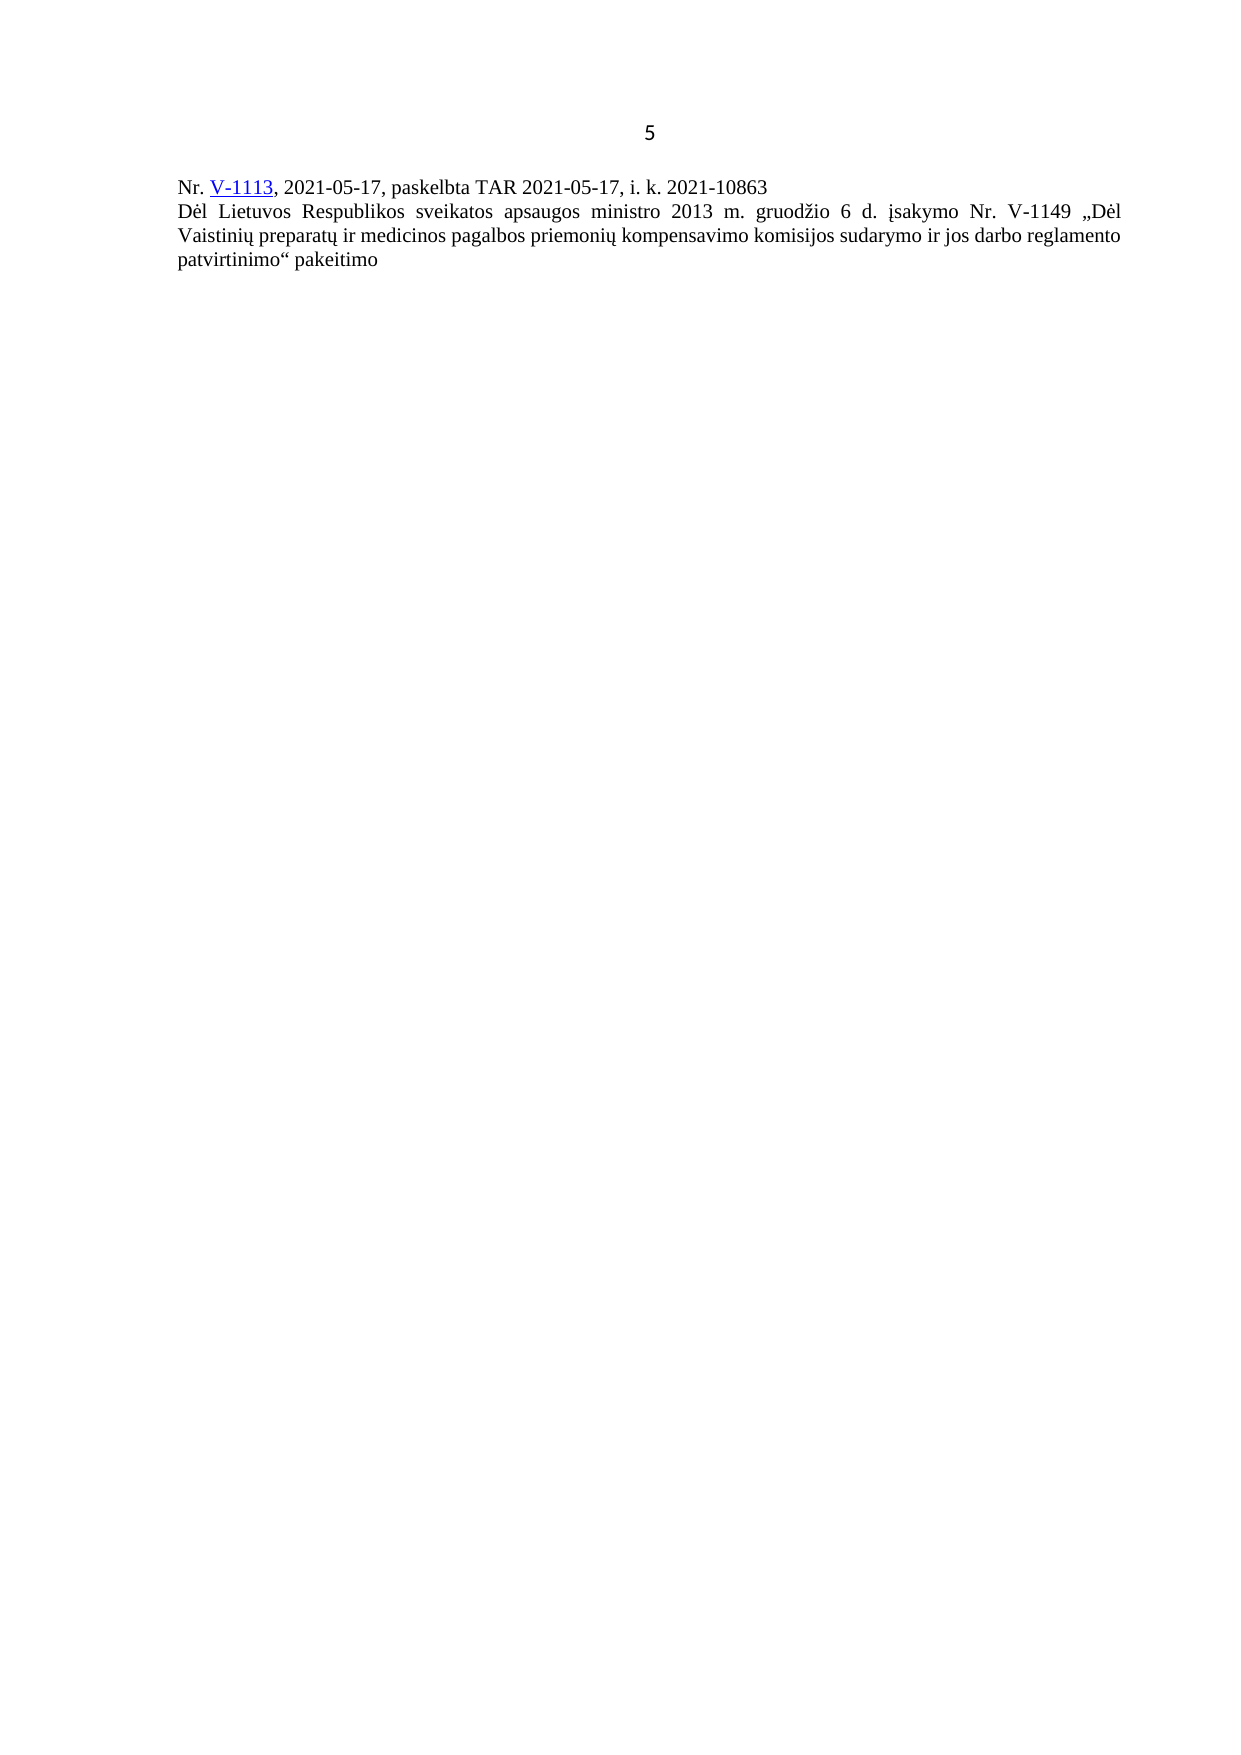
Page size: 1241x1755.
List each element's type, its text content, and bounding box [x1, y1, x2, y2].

text Nr. V-1113, 2021-05-17, paskelbta TAR 2021-05-17, i. k. 2021-10863 [177, 175, 1122, 199]
text Dėl Lietuvos Respublikos sveikatos apsaugos ministro 2013 m. gruodžio 6 d. įsakymo Nr. V-1149 „Dėl Vaistinių preparatų ir medicinos pagalbos priemonių kompensavimo komisijos sudarymo ir jos darbo reglamento patvirtinimo“ pakeitimo [177, 199, 1122, 271]
